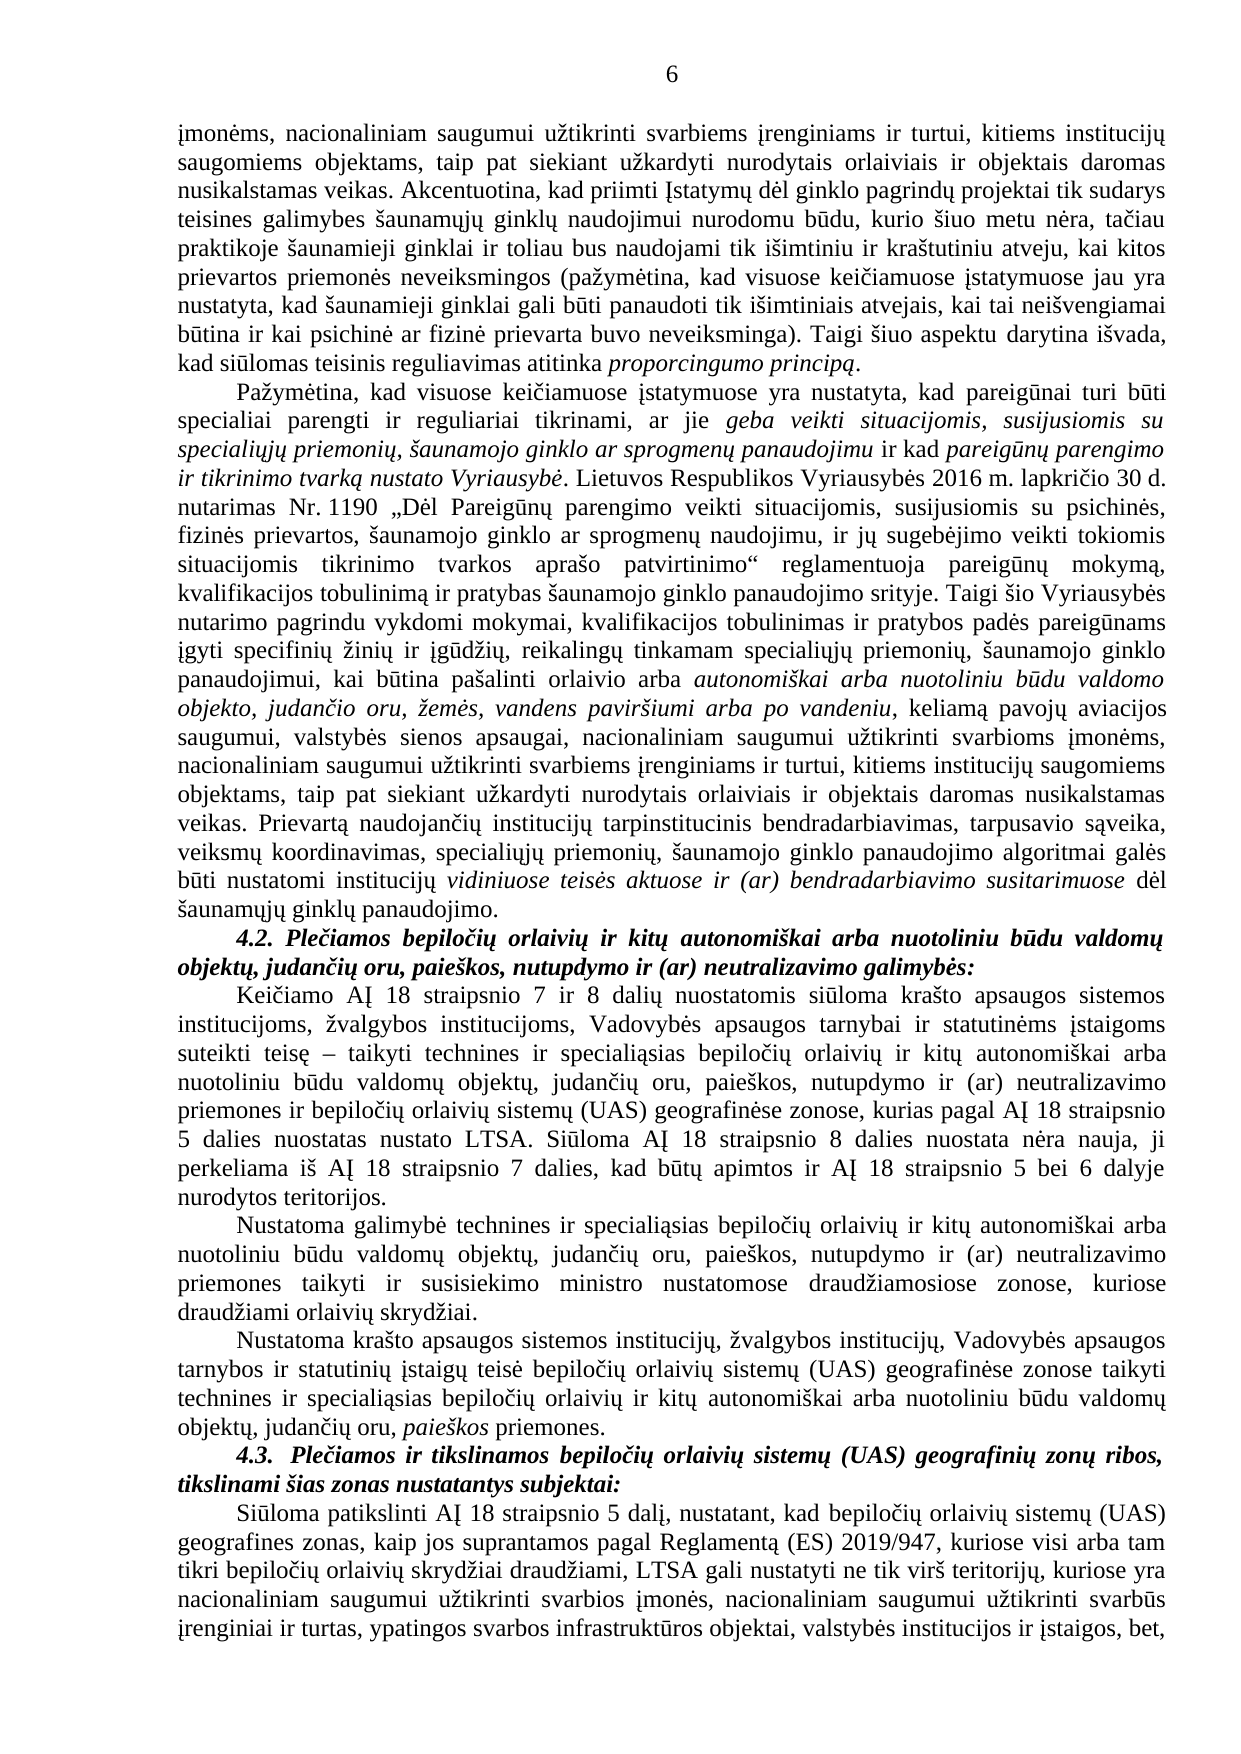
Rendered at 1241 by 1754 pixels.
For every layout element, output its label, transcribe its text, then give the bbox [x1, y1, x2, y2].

text Pažymėtina, kad visuose keičiamuose įstatymuose yra nustatyta, kad pareigūnai turi būti specialiai parengti ir reguliariai tikrinami, ar jie geba veikti situacijomis, susijusiomis su specialiųjų priemonių, šaunamojo ginklo ar sprogmenų panaudojimu ir kad pareigūnų parengimo ir tikrinimo tvarką nustato Vyriausybė. Lietuvos Respublikos Vyriausybės 2016 m. lapkričio 30 d. nutarimas Nr. 1190 „Dėl Pareigūnų parengimo veikti situacijomis, susijusiomis su psichinės, fizinės prievartos, šaunamojo ginklo ar sprogmenų naudojimu, ir jų sugebėjimo veikti tokiomis situacijomis tikrinimo tvarkos aprašo patvirtinimo“ reglamentuoja pareigūnų mokymą, kvalifikacijos tobulinimą ir pratybas šaunamojo ginklo panaudojimo srityje. Taigi šio Vyriausybės nutarimo pagrindu vykdomi mokymai, kvalifikacijos tobulinimas ir pratybos padės pareigūnams įgyti specifinių žinių ir įgūdžių, reikalingų tinkamam specialiųjų priemonių, šaunamojo ginklo panaudojimui, kai būtina pašalinti orlaivio arba autonomiškai arba nuotoliniu būdu valdomo objekto, judančio oru, žemės, vandens paviršiumi arba po vandeniu, keliamą pavojų aviacijos saugumui, valstybės sienos apsaugai, nacionaliniam saugumui užtikrinti svarbioms įmonėms, nacionaliniam saugumui užtikrinti svarbiems įrenginiams ir turtui, kitiems institucijų saugomiems objektams, taip pat siekiant užkardyti nurodytais orlaiviais ir objektais daromas nusikalstamas veikas. Prievartą naudojančių institucijų tarpinstitucinis bendradarbiavimas, tarpusavio sąveika, veiksmų koordinavimas, specialiųjų priemonių, šaunamojo ginklo panaudojimo algoritmai galės būti nustatomi institucijų vidiniuose teisės aktuose ir (ar) bendradarbiavimo susitarimuose dėl šaunamųjų ginklų panaudojimo. [177, 377, 1167, 923]
text Nustatoma galimybė technines ir specialiąsias bepiločių orlaivių ir kitų autonomiškai arba nuotoliniu būdu valdomų objektų, judančių oru, paieškos, nutupdymo ir (ar) neutralizavimo priemones taikyti ir susisiekimo ministro nustatomose draudžiamosiose zonose, kuriose draudžiami orlaivių skrydžiai. [177, 1211, 1167, 1326]
text Siūloma patikslinti AĮ 18 straipsnio 5 dalį, nustatant, kad bepiločių orlaivių sistemų (UAS) geografines zonas, kaip jos suprantamos pagal Reglamentą (ES) 2019/947, kuriose visi arba tam tikri bepiločių orlaivių skrydžiai draudžiami, LTSA gali nustatyti ne tik virš teritorijų, kuriose yra nacionaliniam saugumui užtikrinti svarbios įmonės, nacionaliniam saugumui užtikrinti svarbūs įrenginiai ir turtas, ypatingos svarbos infrastruktūros objektai, valstybės institucijos ir įstaigos, bet, [177, 1498, 1167, 1642]
text 4.2. Plečiamos bepiločių orlaivių ir kitų autonomiškai arba nuotoliniu būdu valdomų objektų, judančių oru, paieškos, nutupdymo ir (ar) neutralizavimo galimybės: [177, 923, 1167, 981]
text 4.3. Plečiamos ir tikslinamos bepiločių orlaivių sistemų (UAS) geografinių zonų ribos, tikslinami šias zonas nustatantys subjektai: [177, 1441, 1167, 1498]
text įmonėms, nacionaliniam saugumui užtikrinti svarbiems įrenginiams ir turtui, kitiems institucijų saugomiems objektams, taip pat siekiant užkardyti nurodytais orlaiviais ir objektais daromas nusikalstamas veikas. Akcentuotina, kad priimti Įstatymų dėl ginklo pagrindų projektai tik sudarys teisines galimybes šaunamųjų ginklų naudojimui nurodomu būdu, kurio šiuo metu nėra, tačiau praktikoje šaunamieji ginklai ir toliau bus naudojami tik išimtiniu ir kraštutiniu atveju, kai kitos prievartos priemonės neveiksmingos (pažymėtina, kad visuose keičiamuose įstatymuose jau yra nustatyta, kad šaunamieji ginklai gali būti panaudoti tik išimtiniais atvejais, kai tai neišvengiamai būtina ir kai psichinė ar fizinė prievarta buvo neveiksminga). Taigi šiuo aspektu darytina išvada, kad siūlomas teisinis reguliavimas atitinka proporcingumo principą. [177, 118, 1167, 377]
text Nustatoma krašto apsaugos sistemos institucijų, žvalgybos institucijų, Vadovybės apsaugos tarnybos ir statutinių įstaigų teisė bepiločių orlaivių sistemų (UAS) geografinėse zonose taikyti technines ir specialiąsias bepiločių orlaivių ir kitų autonomiškai arba nuotoliniu būdu valdomų objektų, judančių oru, paieškos priemones. [177, 1326, 1167, 1441]
text Keičiamo AĮ 18 straipsnio 7 ir 8 dalių nuostatomis siūloma krašto apsaugos sistemos institucijoms, žvalgybos institucijoms, Vadovybės apsaugos tarnybai ir statutinėms įstaigoms suteikti teisę – taikyti technines ir specialiąsias bepiločių orlaivių ir kitų autonomiškai arba nuotoliniu būdu valdomų objektų, judančių oru, paieškos, nutupdymo ir (ar) neutralizavimo priemones ir bepiločių orlaivių sistemų (UAS) geografinėse zonose, kurias pagal AĮ 18 straipsnio 5 dalies nuostatas nustato LTSA. Siūloma AĮ 18 straipsnio 8 dalies nuostata nėra nauja, ji perkeliama iš AĮ 18 straipsnio 7 dalies, kad būtų apimtos ir AĮ 18 straipsnio 5 bei 6 dalyje nurodytos teritorijos. [177, 981, 1167, 1211]
